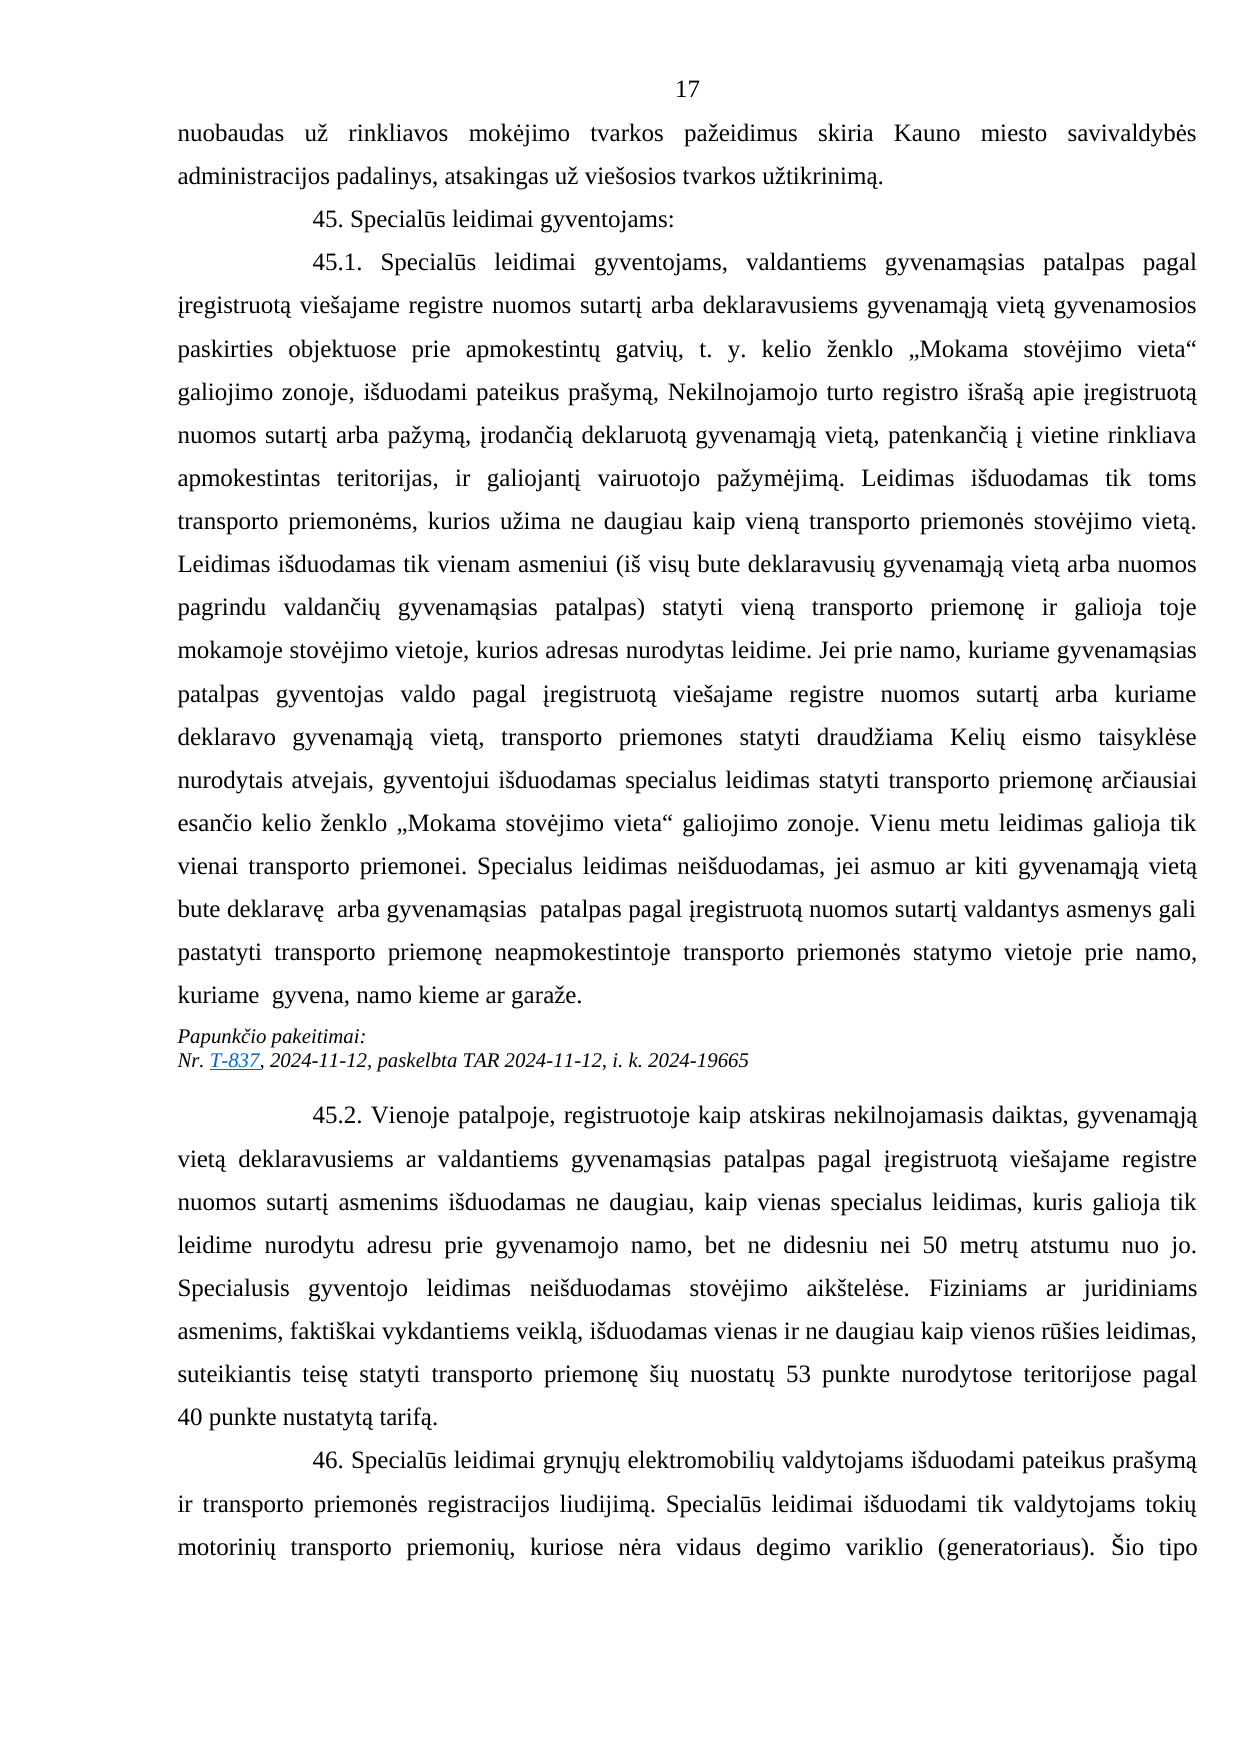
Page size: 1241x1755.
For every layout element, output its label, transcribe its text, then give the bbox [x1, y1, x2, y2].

text 45. Specialūs leidimai gyventojams: [177, 204, 1198, 233]
text 45.1. Specialūs leidimai gyventojams, valdantiems gyvenamąsias patalpas pagal įregistruotą viešajame registre nuomos sutartį arba deklaravusiems gyvenamąją vietą gyvenamosios paskirties objektuose prie apmokestintų gatvių, t. y. kelio ženklo „Mokama stovėjimo vieta“ galiojimo zonoje, išduodami pateikus prašymą, Nekilnojamojo turto registro išrašą apie įregistruotą nuomos sutartį arba pažymą, įrodančią deklaruotą gyvenamąją vietą, patenkančią į vietine rinkliava apmokestintas teritorijas, ir galiojantį vairuotojo pažymėjimą. Leidimas išduodamas tik toms transporto priemonėms, kurios užima ne daugiau kaip vieną transporto priemonės stovėjimo vietą. Leidimas išduodamas tik vienam asmeniui (iš visų bute deklaravusių gyvenamąją vietą arba nuomos pagrindu valdančių gyvenamąsias patalpas) statyti vieną transporto priemonę ir galioja toje mokamoje stovėjimo vietoje, kurios adresas nurodytas leidime. Jei prie namo, kuriame gyvenamąsias patalpas gyventojas valdo pagal įregistruotą viešajame registre nuomos sutartį arba kuriame deklaravo gyvenamąją vietą, transporto priemones statyti draudžiama Kelių eismo taisyklėse nurodytais atvejais, gyventojui išduodamas specialus leidimas statyti transporto priemonę arčiausiai esančio kelio ženklo „Mokama stovėjimo vieta“ galiojimo zonoje. Vienu metu leidimas galioja tik vienai transporto priemonei. Specialus leidimas neišduodamas, jei asmuo ar kiti gyvenamąją vietą bute deklaravę arba gyvenamąsias patalpas pagal įregistruotą nuomos sutartį valdantys asmenys gali pastatyti transporto priemonę neapmokestintoje transporto priemonės statymo vietoje prie namo, kuriame gyvena, namo kieme ar garaže. [177, 247, 1198, 1009]
text 45.2. Vienoje patalpoje, registruotoje kaip atskiras nekilnojamasis daiktas, gyvenamąją vietą deklaravusiems ar valdantiems gyvenamąsias patalpas pagal įregistruotą viešajame registre nuomos sutartį asmenims išduodamas ne daugiau, kaip vienas specialus leidimas, kuris galioja tik leidime nurodytu adresu prie gyvenamojo namo, bet ne didesniu nei 50 metrų atstumu nuo jo. Specialusis gyventojo leidimas neišduodamas stovėjimo aikštelėse. Fiziniams ar juridiniams asmenims, faktiškai vykdantiems veiklą, išduodamas vienas ir ne daugiau kaip vienos rūšies leidimas, suteikiantis teisę statyti transporto priemonę šių nuostatų 53 punkte nurodytose teritorijose pagal 40 punkte nustatytą tarifą. [177, 1101, 1198, 1431]
text nuobaudas už rinkliavos mokėjimo tvarkos pažeidimus skiria Kauno miesto savivaldybės administracijos padalinys, atsakingas už viešosios tvarkos užtikrinimą. [177, 118, 1198, 190]
text Nr. T-837, 2024-11-12, paskelbta TAR 2024-11-12, i. k. 2024-19665 [177, 1048, 1198, 1072]
text Papunkčio pakeitimai: [177, 1024, 1198, 1048]
text 46. Specialūs leidimai grynųjų elektromobilių valdytojams išduodami pateikus prašymą ir transporto priemonės registracijos liudijimą. Specialūs leidimai išduodami tik valdytojams tokių motorinių transporto priemonių, kuriose nėra vidaus degimo variklio (generatoriaus). Šio tipo [177, 1446, 1198, 1561]
